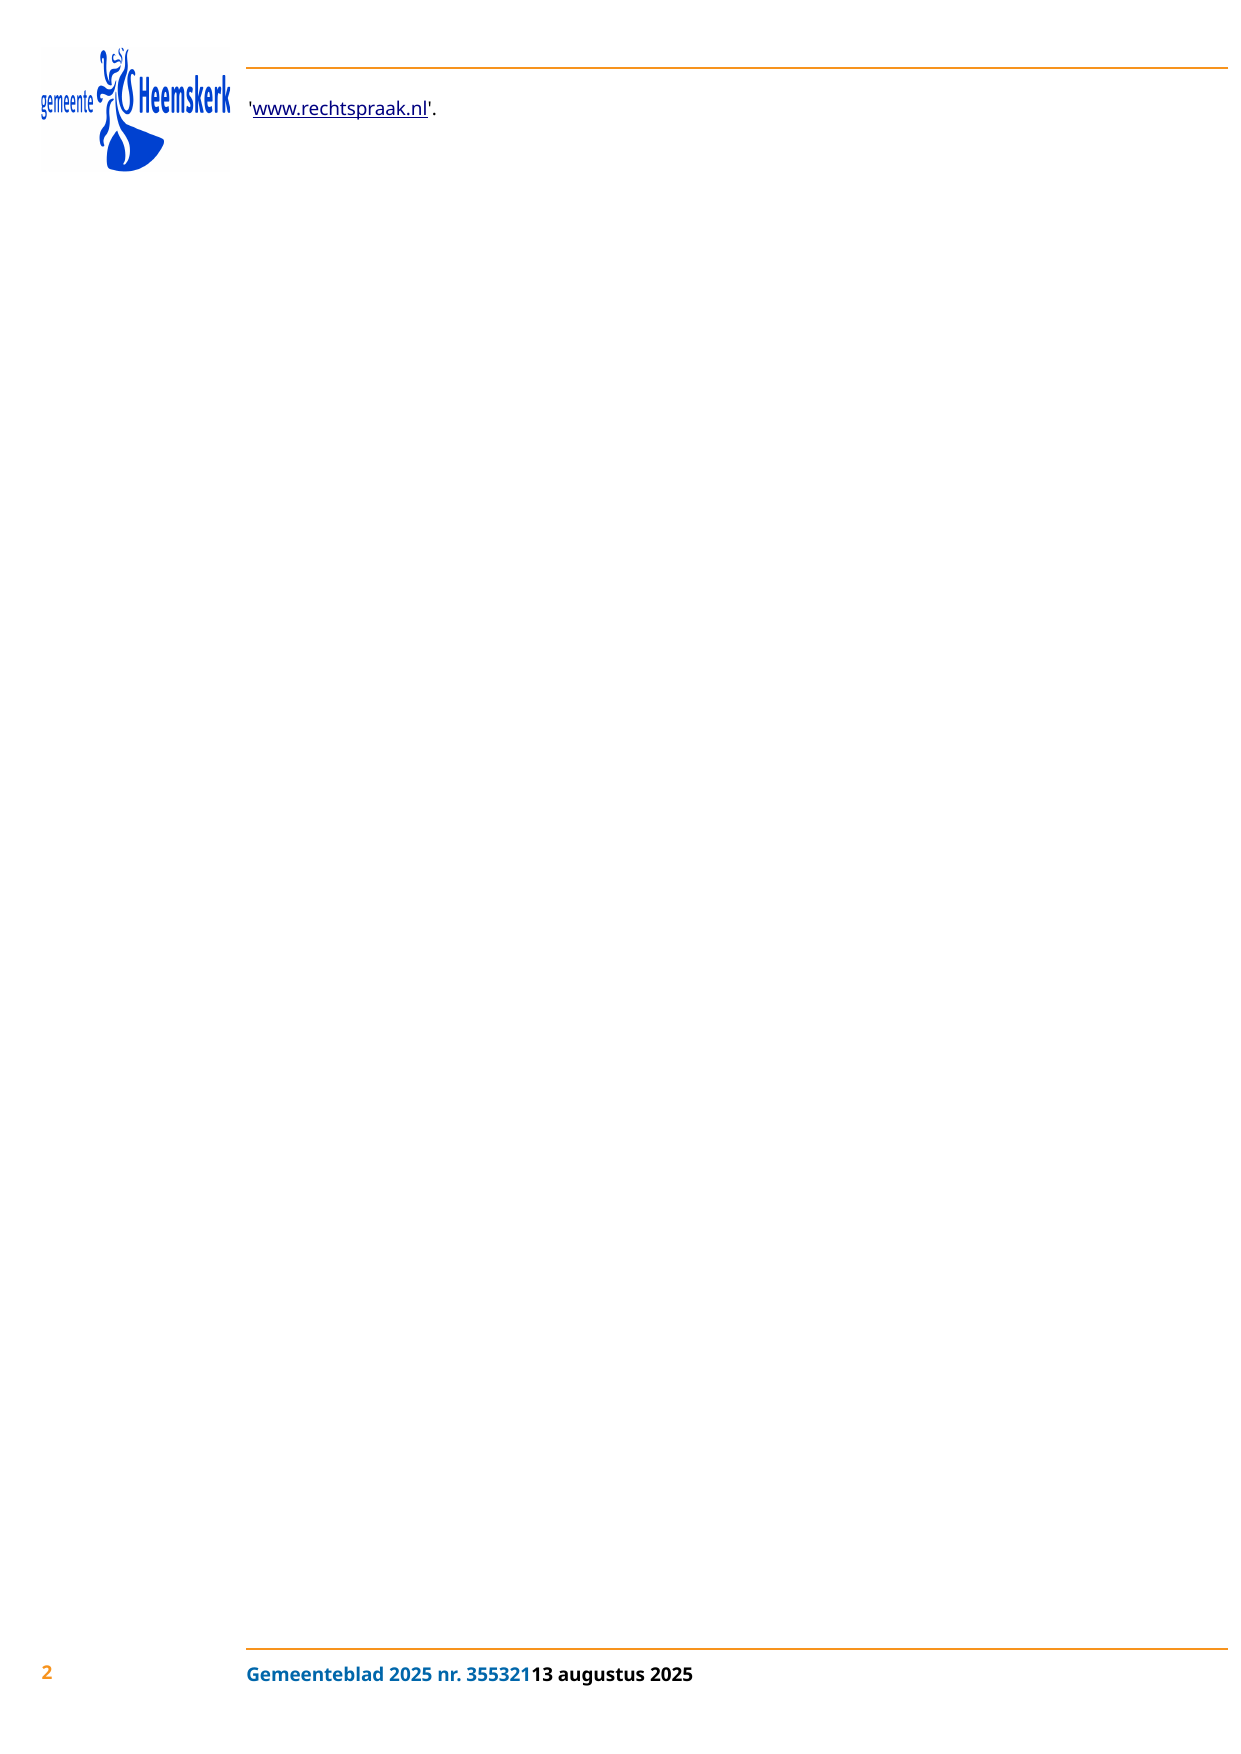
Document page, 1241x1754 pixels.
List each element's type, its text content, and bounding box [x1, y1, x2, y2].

text 'www.rechtspraak.nl'. [248, 95, 1152, 121]
picture [41, 47, 231, 172]
